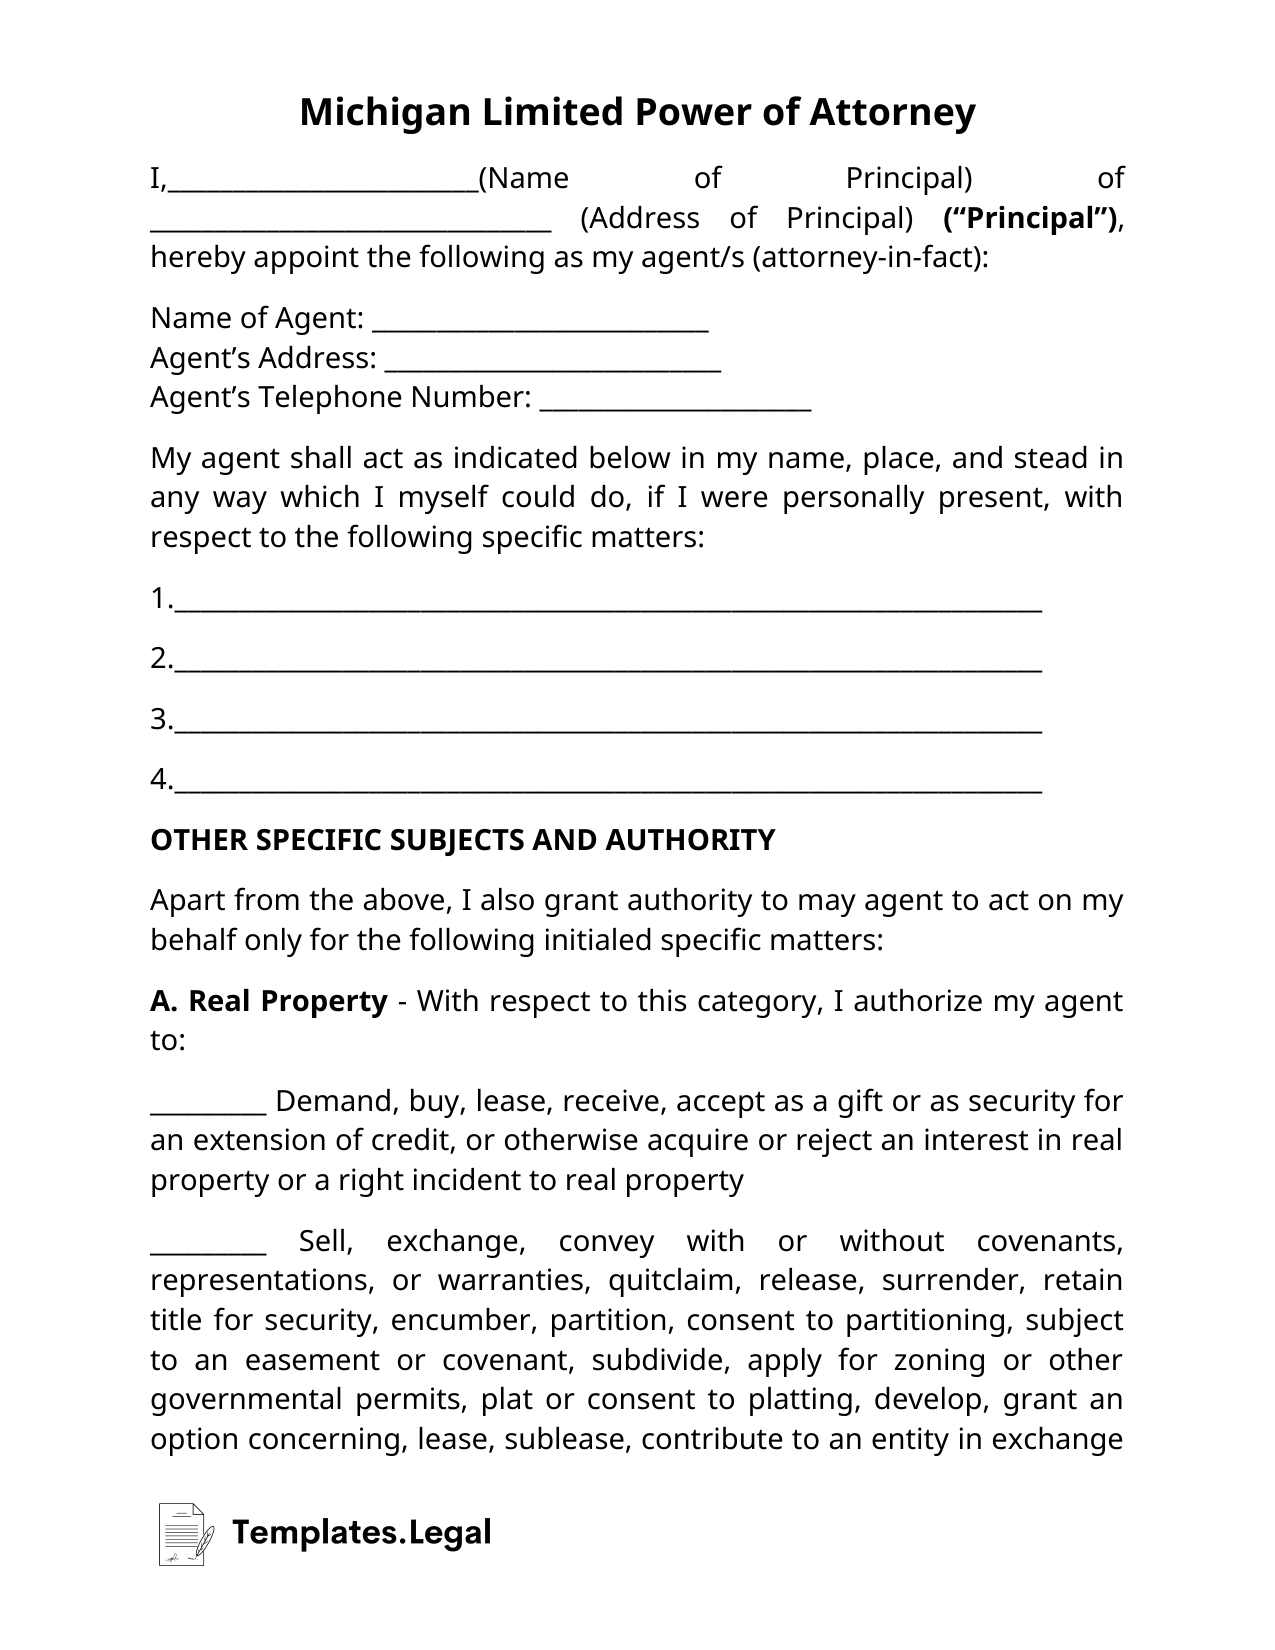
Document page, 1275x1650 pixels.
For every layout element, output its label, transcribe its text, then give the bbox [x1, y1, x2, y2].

text 1.___________________________________________________________________ [150, 577, 1125, 617]
text _________ Sell, exchange, convey with or without covenants, representations, or warranties, quitclaim, release, surrender, retain title for security, encumber, partition, consent to partitioning, subject to an easement or covenant, subdivide, apply for zoning or other governmental permits, plat or consent to platting, develop, grant an option concerning, lease, sublease, contribute to an entity in exchange [150, 1220, 1125, 1458]
text 3.___________________________________________________________________ [150, 698, 1125, 738]
text Name of Agent: __________________________ Agent’s Address: __________________________ Agent’s Telephone Number: _____________________ [150, 297, 1125, 416]
text 4.___________________________________________________________________ [150, 758, 1125, 798]
text I,________________________(Name of Principal) of _______________________________ (Address of Principal) (“Principal”), hereby appoint the following as my agent/s (attorney-in-fact): [150, 157, 1125, 276]
text My agent shall act as indicated below in my name, place, and stead in any way which I myself could do, if I were personally present, with respect to the following specific matters: [150, 437, 1125, 556]
text A. Real Property - With respect to this category, I authorize my agent to: [150, 980, 1125, 1059]
text OTHER SPECIFIC SUBJECTS AND AUTHORITY [150, 819, 1125, 859]
text Apart from the above, I also grant authority to may agent to act on my behalf only for the following initialed specific matters: [150, 879, 1125, 959]
text 2.___________________________________________________________________ [150, 637, 1125, 677]
text Michigan Limited Power of Attorney [150, 85, 1125, 136]
text _________ Demand, buy, lease, receive, accept as a gift or as security for an extension of credit, or otherwise acquire or reject an interest in real property or a right incident to real property [150, 1080, 1125, 1199]
